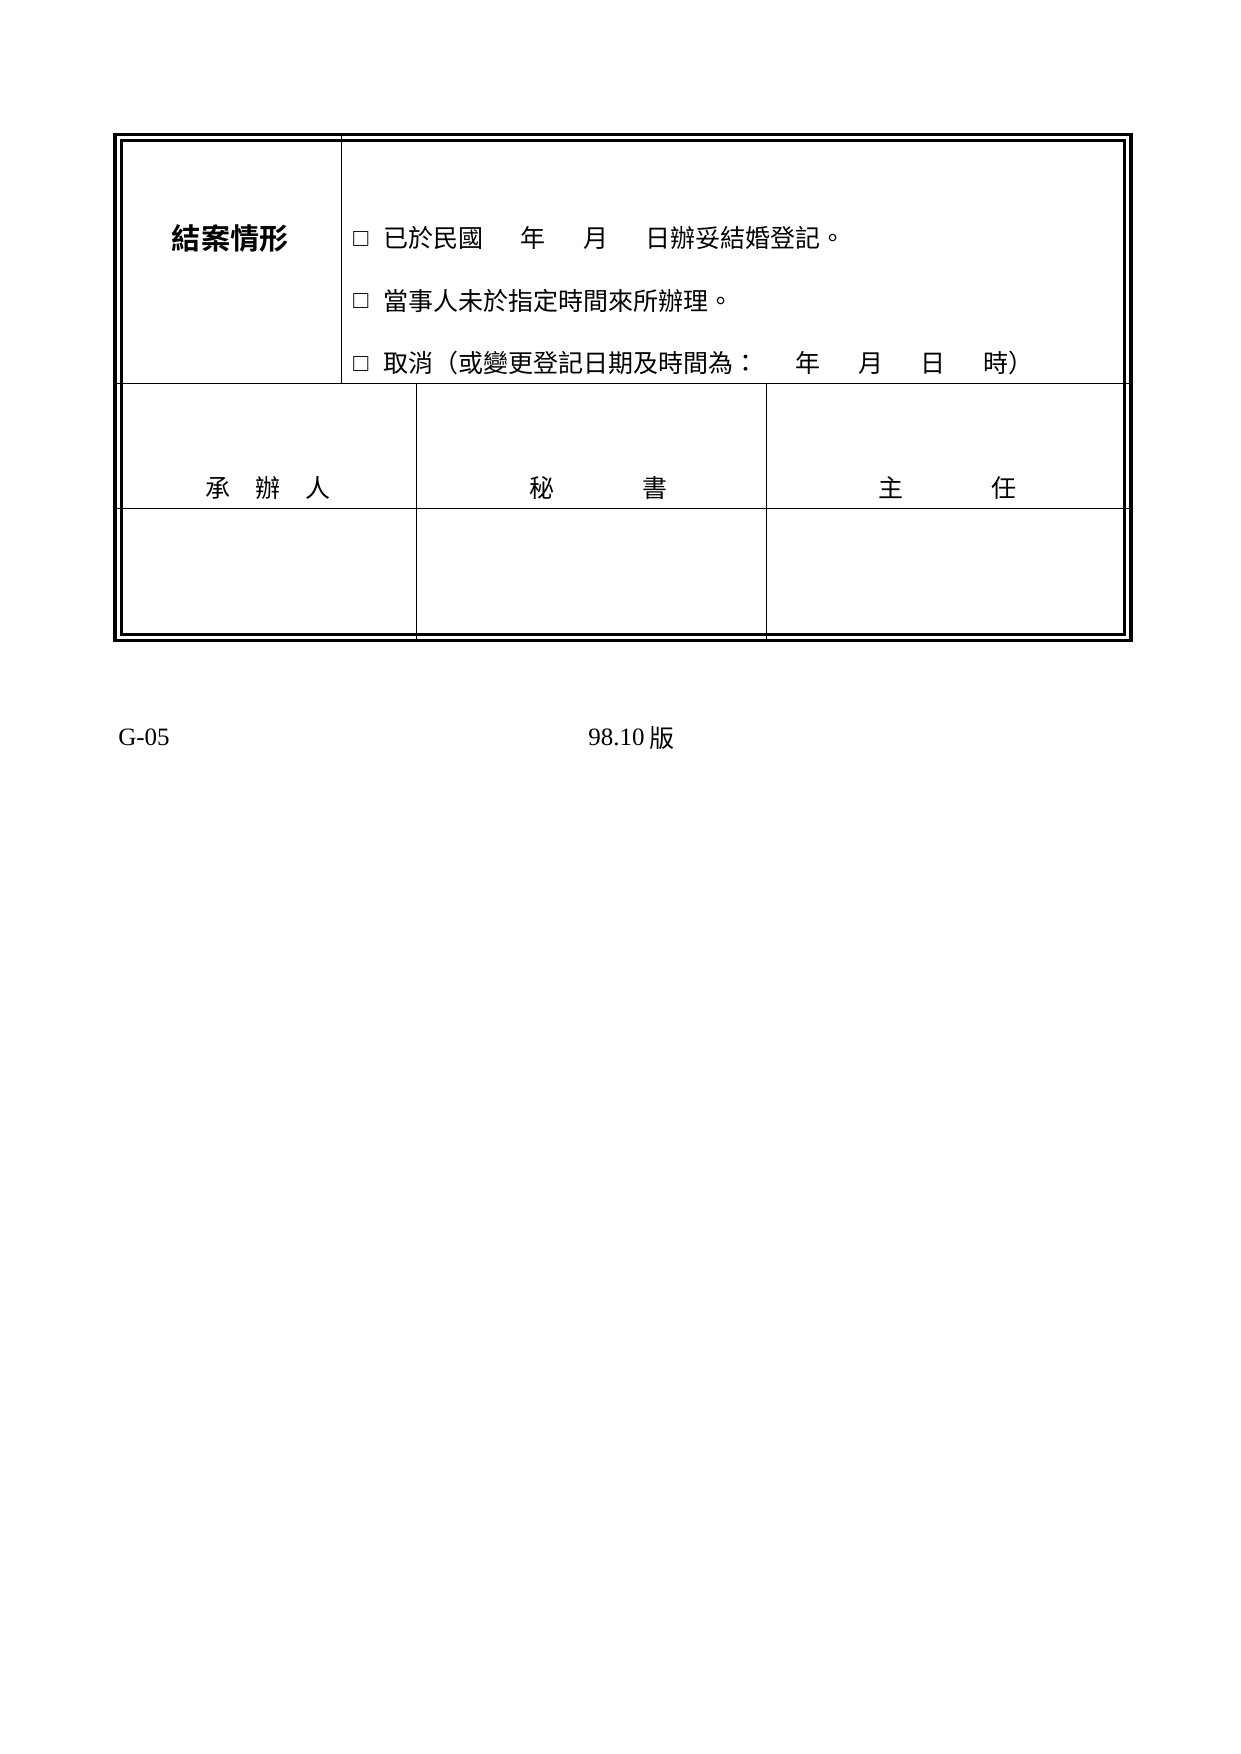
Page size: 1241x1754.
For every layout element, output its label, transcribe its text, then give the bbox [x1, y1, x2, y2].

table_cell 秘 書 [417, 384, 766, 508]
table_cell [123, 509, 416, 633]
table_cell [417, 509, 766, 633]
table_cell □ 已於民國 年 月 日辦妥結婚登記。 □ 當事人未於指定時間來所辦理。 □ 取消（或變更登記日期及時間為： 年 月 日 時） [342, 136, 1128, 383]
table_cell 主 任 [767, 384, 1123, 508]
table_cell 結案情形 [118, 136, 341, 383]
table_cell [767, 509, 1123, 633]
text G-05 98.10版 [118, 695, 1122, 758]
table_cell 承 辦 人 [123, 384, 416, 508]
